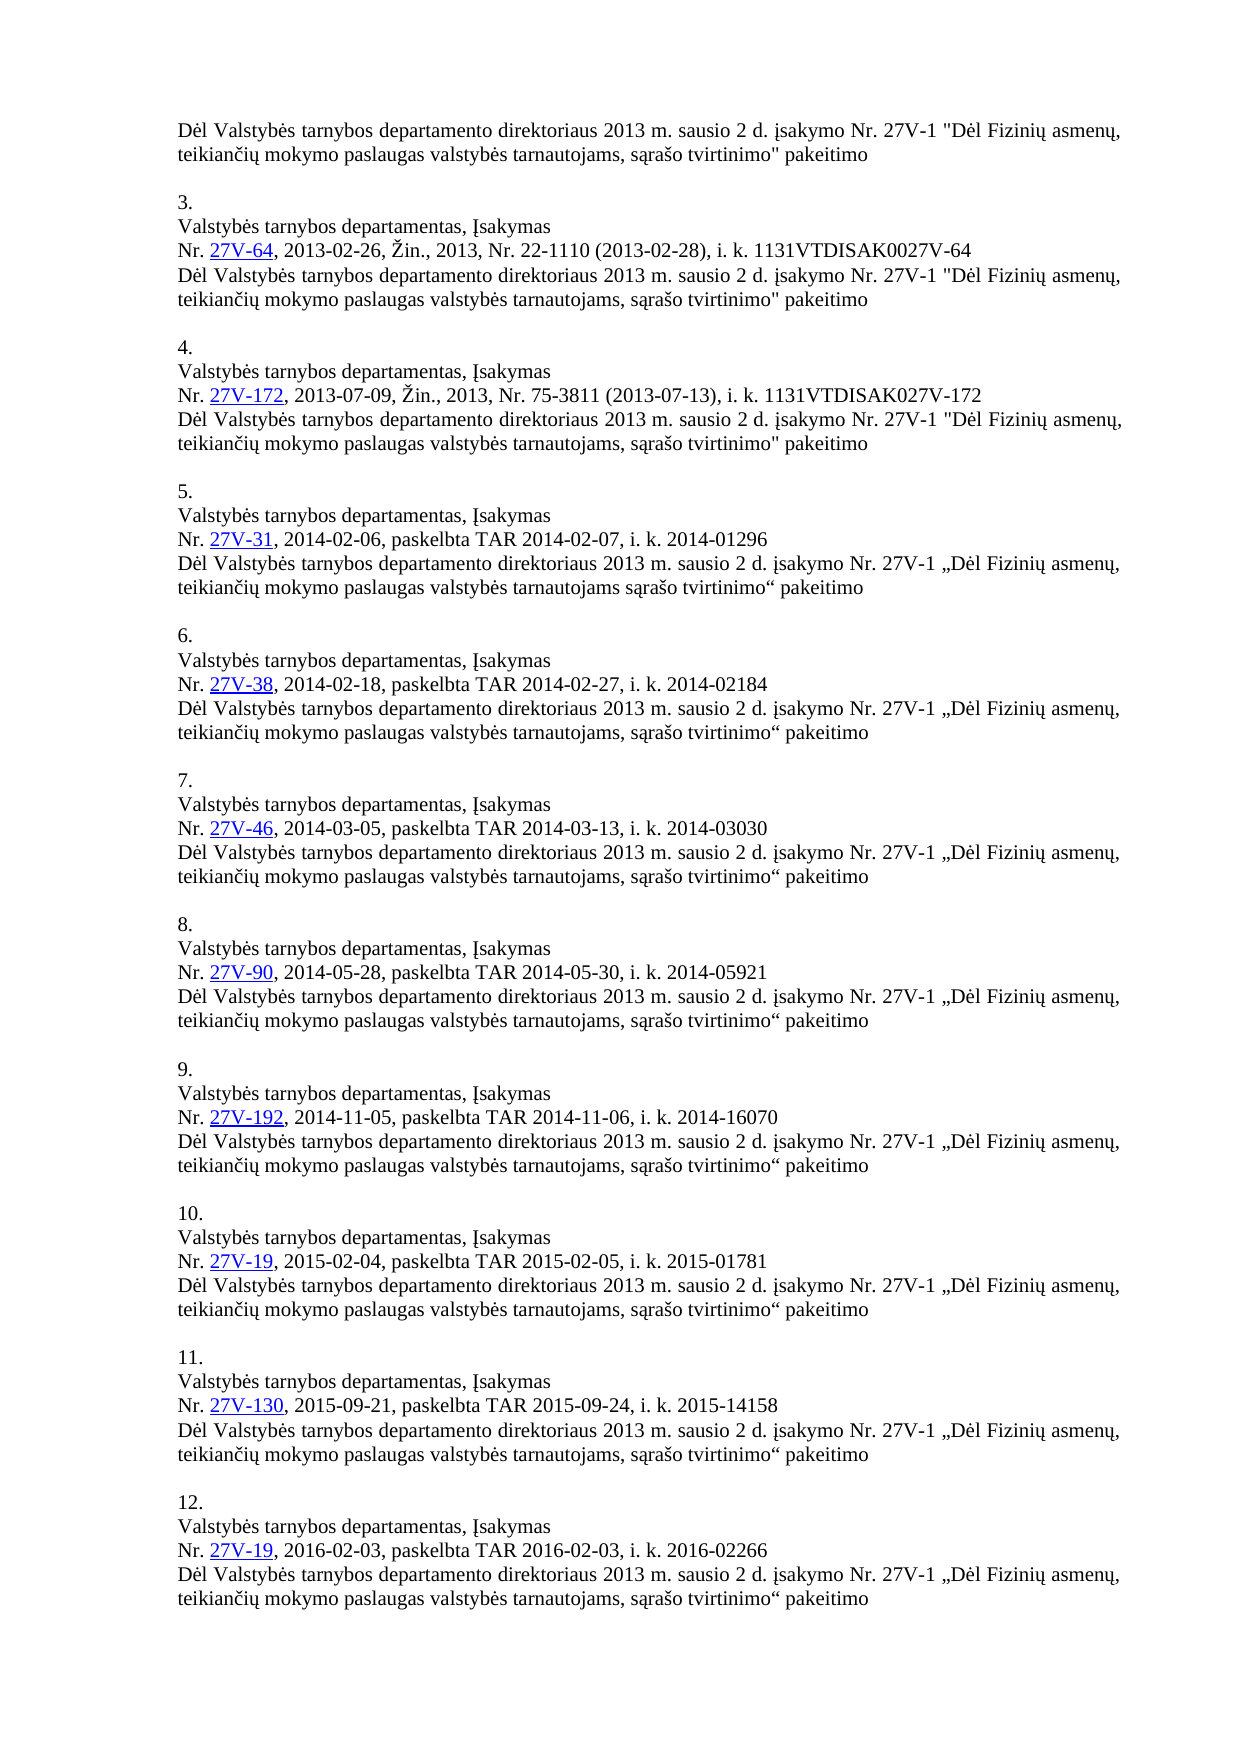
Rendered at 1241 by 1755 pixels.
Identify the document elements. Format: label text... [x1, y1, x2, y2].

text 7. [177, 768, 1122, 792]
text 3. [177, 190, 1122, 214]
text 5. [177, 479, 1122, 503]
text Nr. 27V-192, 2014-11-05, paskelbta TAR 2014-11-06, i. k. 2014-16070 [177, 1105, 1122, 1129]
text Valstybės tarnybos departamentas, Įsakymas [177, 359, 1122, 383]
text Dėl Valstybės tarnybos departamento direktoriaus 2013 m. sausio 2 d. įsakymo Nr. 27V-1 "Dėl Fizinių asmenų, teikiančių mokymo paslaugas valstybės tarnautojams, sąrašo tvirtinimo" pakeitimo [177, 407, 1122, 455]
text 6. [177, 623, 1122, 647]
text Nr. 27V-90, 2014-05-28, paskelbta TAR 2014-05-30, i. k. 2014-05921 [177, 960, 1122, 984]
text Valstybės tarnybos departamentas, Įsakymas [177, 1369, 1122, 1393]
text 4. [177, 335, 1122, 359]
text Nr. 27V-19, 2015-02-04, paskelbta TAR 2015-02-05, i. k. 2015-01781 [177, 1249, 1122, 1273]
text 8. [177, 912, 1122, 936]
text Valstybės tarnybos departamentas, Įsakymas [177, 503, 1122, 527]
text Nr. 27V-46, 2014-03-05, paskelbta TAR 2014-03-13, i. k. 2014-03030 [177, 816, 1122, 840]
text Nr. 27V-172, 2013-07-09, Žin., 2013, Nr. 75-3811 (2013-07-13), i. k. 1131VTDISAK027V-172 [177, 383, 1122, 407]
text Valstybės tarnybos departamentas, Įsakymas [177, 1225, 1122, 1249]
text Dėl Valstybės tarnybos departamento direktoriaus 2013 m. sausio 2 d. įsakymo Nr. 27V-1 „Dėl Fizinių asmenų, teikiančių mokymo paslaugas valstybės tarnautojams, sąrašo tvirtinimo“ pakeitimo [177, 984, 1122, 1032]
text Nr. 27V-130, 2015-09-21, paskelbta TAR 2015-09-24, i. k. 2015-14158 [177, 1393, 1122, 1417]
text Valstybės tarnybos departamentas, Įsakymas [177, 792, 1122, 816]
text Nr. 27V-64, 2013-02-26, Žin., 2013, Nr. 22-1110 (2013-02-28), i. k. 1131VTDISAK0027V-64 [177, 238, 1122, 262]
text Valstybės tarnybos departamentas, Įsakymas [177, 647, 1122, 672]
text Dėl Valstybės tarnybos departamento direktoriaus 2013 m. sausio 2 d. įsakymo Nr. 27V-1 „Dėl Fizinių asmenų, teikiančių mokymo paslaugas valstybės tarnautojams, sąrašo tvirtinimo“ pakeitimo [177, 840, 1122, 888]
text 12. [177, 1490, 1122, 1514]
text Valstybės tarnybos departamentas, Įsakymas [177, 1514, 1122, 1538]
text Dėl Valstybės tarnybos departamento direktoriaus 2013 m. sausio 2 d. įsakymo Nr. 27V-1 „Dėl Fizinių asmenų, teikiančių mokymo paslaugas valstybės tarnautojams sąrašo tvirtinimo“ pakeitimo [177, 551, 1122, 599]
text Nr. 27V-31, 2014-02-06, paskelbta TAR 2014-02-07, i. k. 2014-01296 [177, 527, 1122, 551]
text 9. [177, 1057, 1122, 1081]
text Valstybės tarnybos departamentas, Įsakymas [177, 1081, 1122, 1105]
text Valstybės tarnybos departamentas, Įsakymas [177, 214, 1122, 238]
text Dėl Valstybės tarnybos departamento direktoriaus 2013 m. sausio 2 d. įsakymo Nr. 27V-1 „Dėl Fizinių asmenų, teikiančių mokymo paslaugas valstybės tarnautojams, sąrašo tvirtinimo“ pakeitimo [177, 1129, 1122, 1177]
text Dėl Valstybės tarnybos departamento direktoriaus 2013 m. sausio 2 d. įsakymo Nr. 27V-1 „Dėl Fizinių asmenų, teikiančių mokymo paslaugas valstybės tarnautojams, sąrašo tvirtinimo“ pakeitimo [177, 1417, 1122, 1466]
text 10. [177, 1201, 1122, 1225]
text Nr. 27V-38, 2014-02-18, paskelbta TAR 2014-02-27, i. k. 2014-02184 [177, 672, 1122, 696]
text Nr. 27V-19, 2016-02-03, paskelbta TAR 2016-02-03, i. k. 2016-02266 [177, 1538, 1122, 1562]
text 11. [177, 1345, 1122, 1369]
text Dėl Valstybės tarnybos departamento direktoriaus 2013 m. sausio 2 d. įsakymo Nr. 27V-1 „Dėl Fizinių asmenų, teikiančių mokymo paslaugas valstybės tarnautojams, sąrašo tvirtinimo“ pakeitimo [177, 696, 1122, 744]
text Dėl Valstybės tarnybos departamento direktoriaus 2013 m. sausio 2 d. įsakymo Nr. 27V-1 „Dėl Fizinių asmenų, teikiančių mokymo paslaugas valstybės tarnautojams, sąrašo tvirtinimo“ pakeitimo [177, 1273, 1122, 1321]
text Dėl Valstybės tarnybos departamento direktoriaus 2013 m. sausio 2 d. įsakymo Nr. 27V-1 "Dėl Fizinių asmenų, teikiančių mokymo paslaugas valstybės tarnautojams, sąrašo tvirtinimo" pakeitimo [177, 262, 1122, 311]
text Dėl Valstybės tarnybos departamento direktoriaus 2013 m. sausio 2 d. įsakymo Nr. 27V-1 "Dėl Fizinių asmenų, teikiančių mokymo paslaugas valstybės tarnautojams, sąrašo tvirtinimo" pakeitimo [177, 118, 1122, 166]
text Valstybės tarnybos departamentas, Įsakymas [177, 936, 1122, 960]
text Dėl Valstybės tarnybos departamento direktoriaus 2013 m. sausio 2 d. įsakymo Nr. 27V-1 „Dėl Fizinių asmenų, teikiančių mokymo paslaugas valstybės tarnautojams, sąrašo tvirtinimo“ pakeitimo [177, 1562, 1122, 1610]
